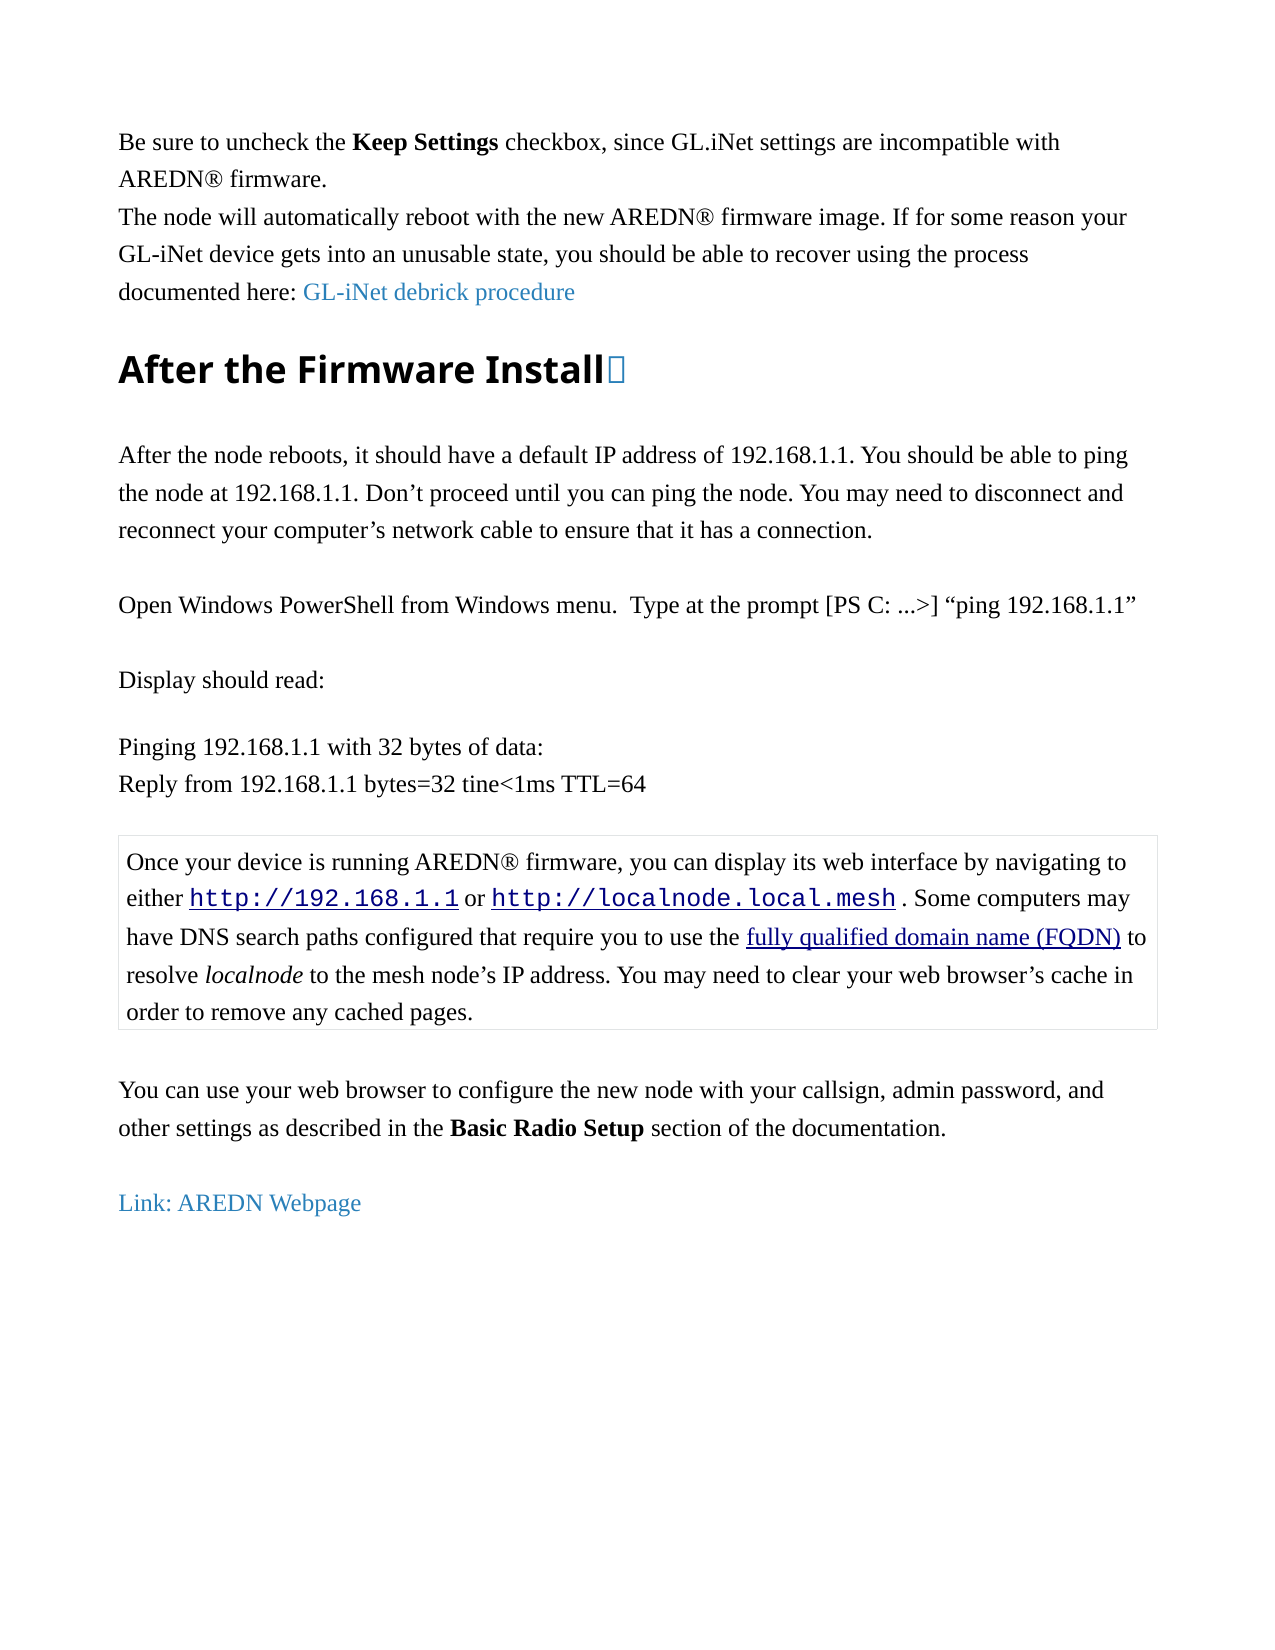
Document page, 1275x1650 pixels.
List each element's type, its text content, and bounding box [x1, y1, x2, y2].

text You can use your web browser to configure the new node with your callsign, admin password, and other settings as described in the Basic Radio Setup section of the documentation. [118, 1067, 1157, 1142]
text Display should read: [118, 657, 1157, 694]
text Reply from 192.168.1.1 bytes=32 tine<1ms TTL=64 [118, 760, 1157, 798]
text Open Windows PowerShell from Windows menu. Type at the prompt [PS C: ...>] “ping 192.168.1.1” [118, 582, 1157, 619]
text After the node reboots, it should have a default IP address of 192.168.1.1. You should be able to ping the node at 192.168.1.1. Don’t proceed until you can ping the node. You may need to disconnect and reconnect your computer’s network cable to ensure that it has a connection. [118, 432, 1157, 544]
subtitle After the Firmware Install [118, 343, 1157, 394]
text Once your device is running AREDN® firmware, you can display its web interface by navigating to either http://192.168.1.1 or http://localnode.local.mesh . Some computers may have DNS search paths configured that require you to use the fully qualified domain name (FQDN) to resolve localnode to the mesh node’s IP address. You may need to clear your web browser’s cache in order to remove any cached pages. [119, 836, 1157, 1029]
text Link: AREDN Webpage [118, 1179, 1157, 1217]
text Pinging 192.168.1.1 with 32 bytes of data: [118, 732, 1157, 760]
text The node will automatically reboot with the new AREDN® firmware image. If for some reason your GL-iNet device gets into an unusable state, you should be able to recover using the process documented here: GL-iNet debrick procedure [118, 193, 1157, 306]
text Be sure to uncheck the Keep Settings checkbox, since GL.iNet settings are incompatible with AREDN® firmware. [118, 118, 1157, 193]
